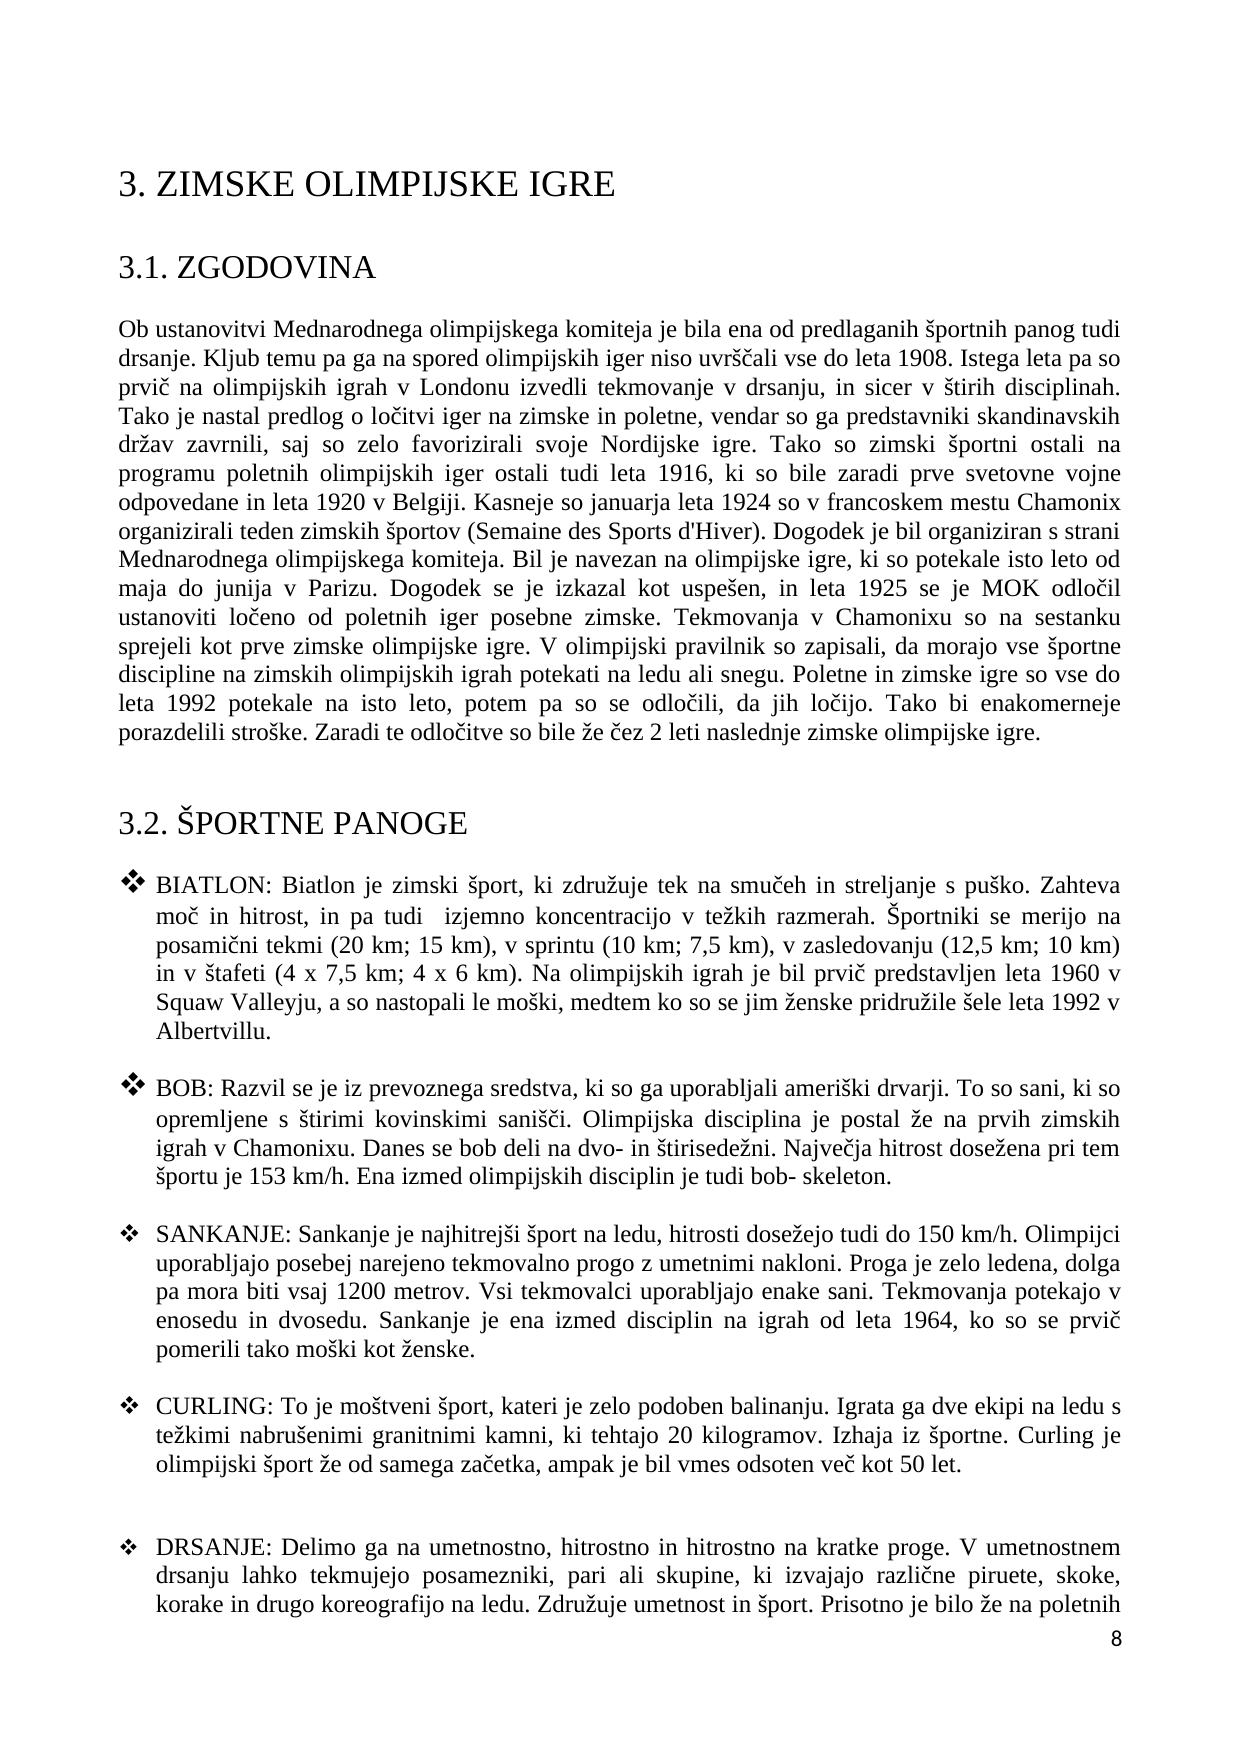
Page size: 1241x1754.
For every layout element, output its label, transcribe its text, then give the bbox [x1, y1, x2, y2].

text 3.2. ŠPORTNE PANOGE [118, 803, 1122, 842]
list CURLING: To je moštveni šport, kateri je zelo podoben balinanju. Igrata ga dve ekipi na ledu s težkimi nabrušenimi granitnimi kamni, ki tehtajo 20 kilogramov. Izhaja iz športne. Curling je olimpijski šport že od samega začetka, ampak je bil vmes odsoten več kot 50 let. [118, 1391, 1122, 1478]
text 3.1. ZGODOVINA [118, 247, 1122, 286]
list DRSANJE: Delimo ga na umetnostno, hitrostno in hitrostno na kratke proge. V umetnostnem drsanju lahko tekmujejo posamezniki, pari ali skupine, ki izvajajo različne piruete, skoke, korake in drugo koreografijo na ledu. Združuje umetnost in šport. Prisotno je bilo že na poletnih [118, 1532, 1122, 1618]
text Ob ustanovitvi Mednarodnega olimpijskega komiteja je bila ena od predlaganih športnih panog tudi drsanje. Kljub temu pa ga na spored olimpijskih iger niso uvrščali vse do leta 1908. Istega leta pa so prvič na olimpijskih igrah v Londonu izvedli tekmovanje v drsanju, in sicer v štirih disciplinah. Tako je nastal predlog o ločitvi iger na zimske in poletne, vendar so ga predstavniki skandinavskih držav zavrnili, saj so zelo favorizirali svoje Nordijske igre. Tako so zimski športni ostali na programu poletnih olimpijskih iger ostali tudi leta 1916, ki so bile zaradi prve svetovne vojne odpovedane in leta 1920 v Belgiji. Kasneje so januarja leta 1924 so v francoskem mestu Chamonix organizirali teden zimskih športov (Semaine des Sports d'Hiver). Dogodek je bil organiziran s strani Mednarodnega olimpijskega komiteja. Bil je navezan na olimpijske igre, ki so potekale isto leto od maja do junija v Parizu. Dogodek se je izkazal kot uspešen, in leta 1925 se je MOK odločil ustanoviti ločeno od poletnih iger posebne zimske. Tekmovanja v Chamonixu so na sestanku sprejeli kot prve zimske olimpijske igre. V olimpijski pravilnik so zapisali, da morajo vse športne discipline na zimskih olimpijskih igrah potekati na ledu ali snegu. Poletne in zimske igre so vse do leta 1992 potekale na isto leto, potem pa so se odločili, da jih ločijo. Tako bi enakomerneje porazdelili stroške. Zaradi te odločitve so bile že čez 2 leti naslednje zimske olimpijske igre. [118, 314, 1122, 746]
list SANKANJE: Sankanje je najhitrejši šport na ledu, hitrosti dosežejo tudi do 150 km/h. Olimpijci uporabljajo posebej narejeno tekmovalno progo z umetnimi nakloni. Proga je zelo ledena, dolga pa mora biti vsaj 1200 metrov. Vsi tekmovalci uporabljajo enake sani. Tekmovanja potekajo v enosedu in dvosedu. Sankanje je ena izmed disciplin na igrah od leta 1964, ko so se prvič pomerili tako moški kot ženske. [118, 1219, 1122, 1363]
text 3. ZIMSKE OLIMPIJSKE IGRE [118, 161, 1122, 204]
list BOB: Razvil se je iz prevoznega sredstva, ki so ga uporabljali ameriški drvarji. To so sani, ki so opremljene s štirimi kovinskimi sanišči. Olimpijska disciplina je postal že na prvih zimskih igrah v Chamonixu. Danes se bob deli na dvo- in štirisedežni. Največja hitrost dosežena pri tem športu je 153 km/h. Ena izmed olimpijskih disciplin je tudi bob- skeleton. [118, 1073, 1122, 1190]
list BIATLON: Biatlon je zimski šport, ki združuje tek na smučeh in streljanje s puško. Zahteva moč in hitrost, in pa tudi izjemno koncentracijo v težkih razmerah. Športniki se merijo na posamični tekmi (20 km; 15 km), v sprintu (10 km; 7,5 km), v zasledovanju (12,5 km; 10 km) in v štafeti (4 x 7,5 km; 4 x 6 km). Na olimpijskih igrah je bil prvič predstavljen leta 1960 v Squaw Valleyju, a so nastopali le moški, medtem ko so se jim ženske pridružile šele leta 1992 v Albertvillu. [118, 870, 1122, 1045]
